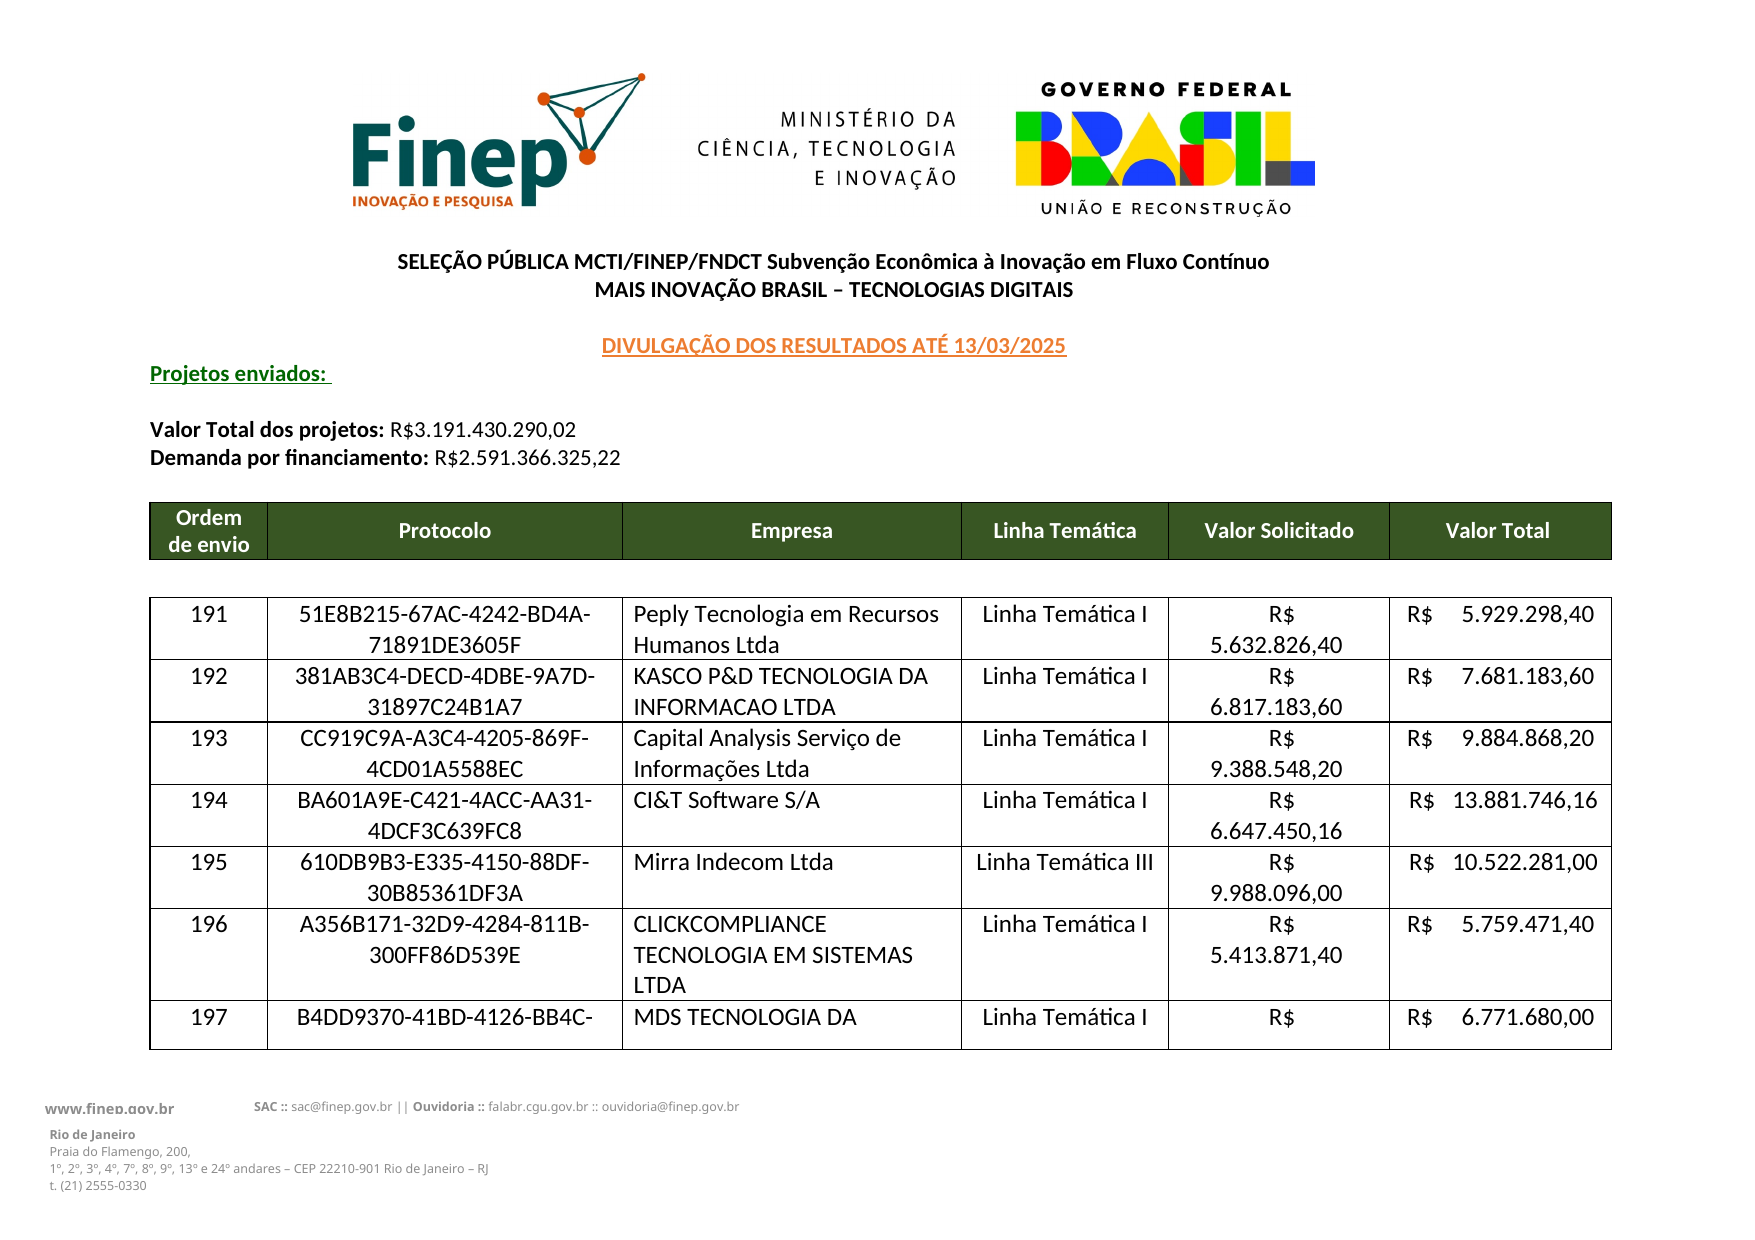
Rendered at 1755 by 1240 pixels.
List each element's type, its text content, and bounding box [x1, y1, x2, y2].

table_cell 51E8B215-67AC-4242-BD4A-71891DE3605F [268, 598, 622, 659]
table_cell R$ 9.988.096,00 [1169, 847, 1389, 908]
table_cell B4DD9370-41BD-4126-BB4C- [268, 1001, 622, 1049]
table_cell 196 [151, 909, 267, 1000]
table_cell Peply Tecnologia em Recursos Humanos Ltda [623, 598, 961, 659]
table_cell Linha Temática I [962, 660, 1168, 721]
table_cell Linha Temática I [962, 723, 1168, 783]
table_cell BA601A9E-C421-4ACC-AA31-4DCF3C639FC8 [268, 785, 622, 846]
table_cell Linha Temática III [962, 847, 1168, 908]
table_cell 192 [151, 660, 267, 721]
table_cell R$ 9.388.548,20 [1169, 723, 1389, 783]
table_cell 194 [151, 785, 267, 846]
table_cell R$ 9.884.868,20 [1390, 723, 1611, 783]
table_cell 197 [151, 1001, 267, 1049]
table_cell R$ 5.632.826,40 [1169, 598, 1389, 659]
table_cell 381AB3C4-DECD-4DBE-9A7D-31897C24B1A7 [268, 660, 622, 721]
table_cell R$ [1169, 1001, 1389, 1049]
table_cell R$ 13.881.746,16 [1390, 785, 1611, 846]
table_cell Mirra Indecom Ltda [623, 847, 961, 908]
table_cell R$ 5.413.871,40 [1169, 909, 1389, 1000]
table_cell R$ 6.817.183,60 [1169, 660, 1389, 721]
table_cell R$ 6.771.680,00 [1390, 1001, 1611, 1049]
table_cell A356B171-32D9-4284-811B-300FF86D539E [268, 909, 622, 1000]
table_cell Linha Temática I [962, 1001, 1168, 1049]
table_cell R$ 10.522.281,00 [1390, 847, 1611, 908]
table_cell 610DB9B3-E335-4150-88DF-30B85361DF3A [268, 847, 622, 908]
table_cell 193 [151, 723, 267, 783]
table_cell KASCO P&D TECNOLOGIA DA INFORMACAO LTDA [623, 660, 961, 721]
table_cell R$ 7.681.183,60 [1390, 660, 1611, 721]
table_cell R$ 5.929.298,40 [1390, 598, 1611, 659]
table_cell Linha Temática I [962, 785, 1168, 846]
table_cell Linha Temática I [962, 598, 1168, 659]
table_cell 191 [151, 598, 267, 659]
table_cell Capital Analysis Serviço de Informações Ltda [623, 723, 961, 783]
table_cell CLICKCOMPLIANCE TECNOLOGIA EM SISTEMAS LTDA [623, 909, 961, 1000]
table_cell R$ 6.647.450,16 [1169, 785, 1389, 846]
table_cell R$ 5.759.471,40 [1390, 909, 1611, 1000]
table_cell CI&T Software S/A [623, 785, 961, 846]
table_cell Linha Temática I [962, 909, 1168, 1000]
table_cell 195 [151, 847, 267, 908]
table_cell MDS TECNOLOGIA DA [623, 1001, 961, 1049]
table_cell CC919C9A-A3C4-4205-869F-4CD01A5588EC [268, 723, 622, 783]
